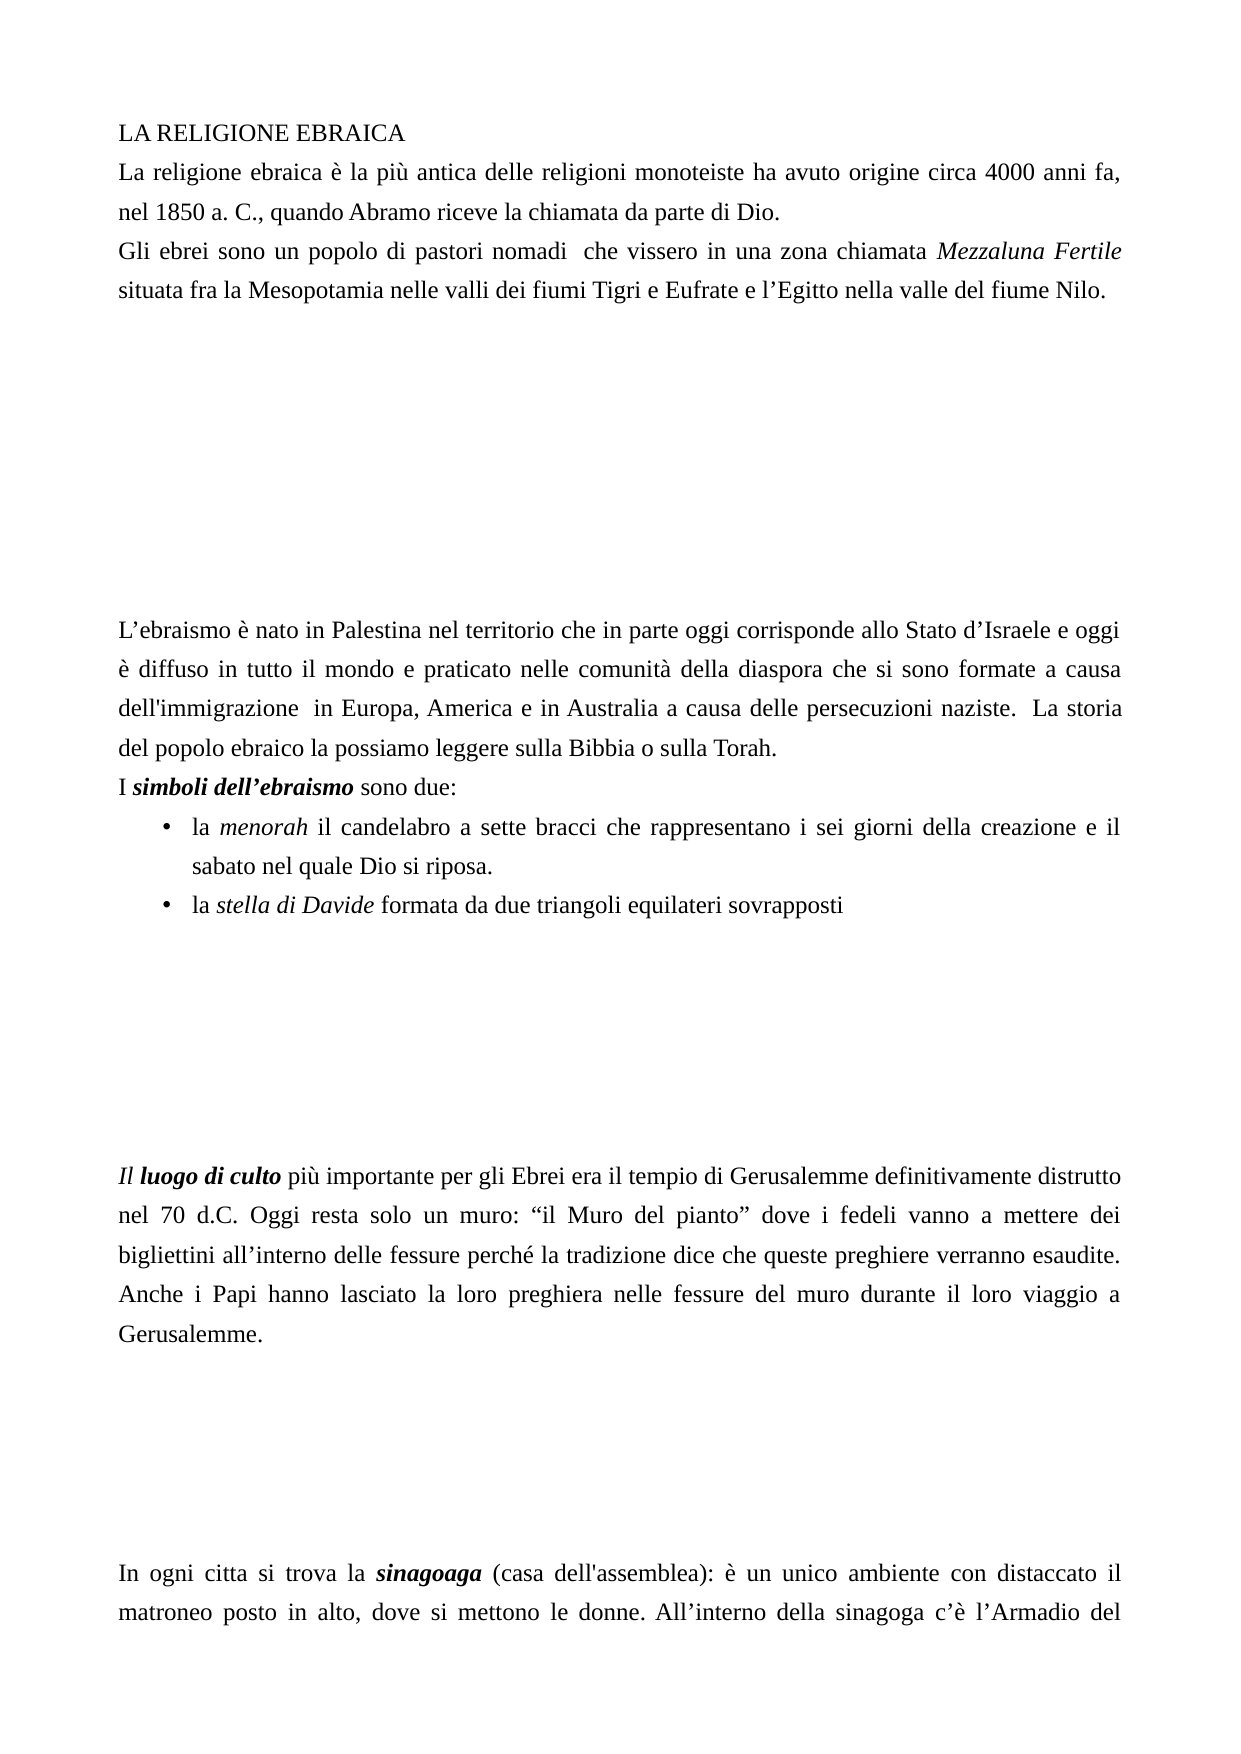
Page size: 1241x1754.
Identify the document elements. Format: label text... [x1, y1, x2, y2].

text Il luogo di culto più importante per gli Ebrei era il tempio di Gerusalemme definitivamente distrutto nel 70 d.C. Oggi resta solo un muro: “il Muro del pianto” dove i fedeli vanno a mettere dei bigliettini all’interno delle fessure perché la tradizione dice che queste preghiere verranno esaudite. Anche i Papi hanno lasciato la loro preghiera nelle fessure del muro durante il loro viaggio a Gerusalemme. [118, 1161, 1122, 1347]
text LA RELIGIONE EBRAICA [118, 118, 1122, 147]
text L’ebraismo è nato in Palestina nel territorio che in parte oggi corrisponde allo Stato d’Israele e oggi è diffuso in tutto il mondo e praticato nelle comunità della diaspora che si sono formate a causa dell'immigrazione in Europa, America e in Australia a causa delle persecuzioni naziste. La storia del popolo ebraico la possiamo leggere sulla Bibbia o sulla Torah. [118, 615, 1122, 762]
text Gli ebrei sono un popolo di pastori nomadi che vissero in una zona chiamata Mezzaluna Fertile situata fra la Mesopotamia nelle valli dei fiumi Tigri e Eufrate e l’Egitto nella valle del fiume Nilo. [118, 236, 1122, 304]
text I simboli dell’ebraismo sono due: [118, 772, 1122, 801]
text In ogni citta si trova la sinagoaga (casa dell'assemblea): è un unico ambiente con distaccato il matroneo posto in alto, dove si mettono le donne. All’interno della sinagoga c’è l’Armadio del [118, 1558, 1122, 1626]
text La religione ebraica è la più antica delle religioni monoteiste ha avuto origine circa 4000 anni fa, nel 1850 a. C., quando Abramo riceve la chiamata da parte di Dio. [118, 157, 1122, 226]
list la menorah il candelabro a sette bracci che rappresentano i sei giorni della creazione e il sabato nel quale Dio si riposa. [162, 812, 1122, 880]
list la stella di Davide formata da due triangoli equilateri sovrapposti [162, 890, 1122, 919]
